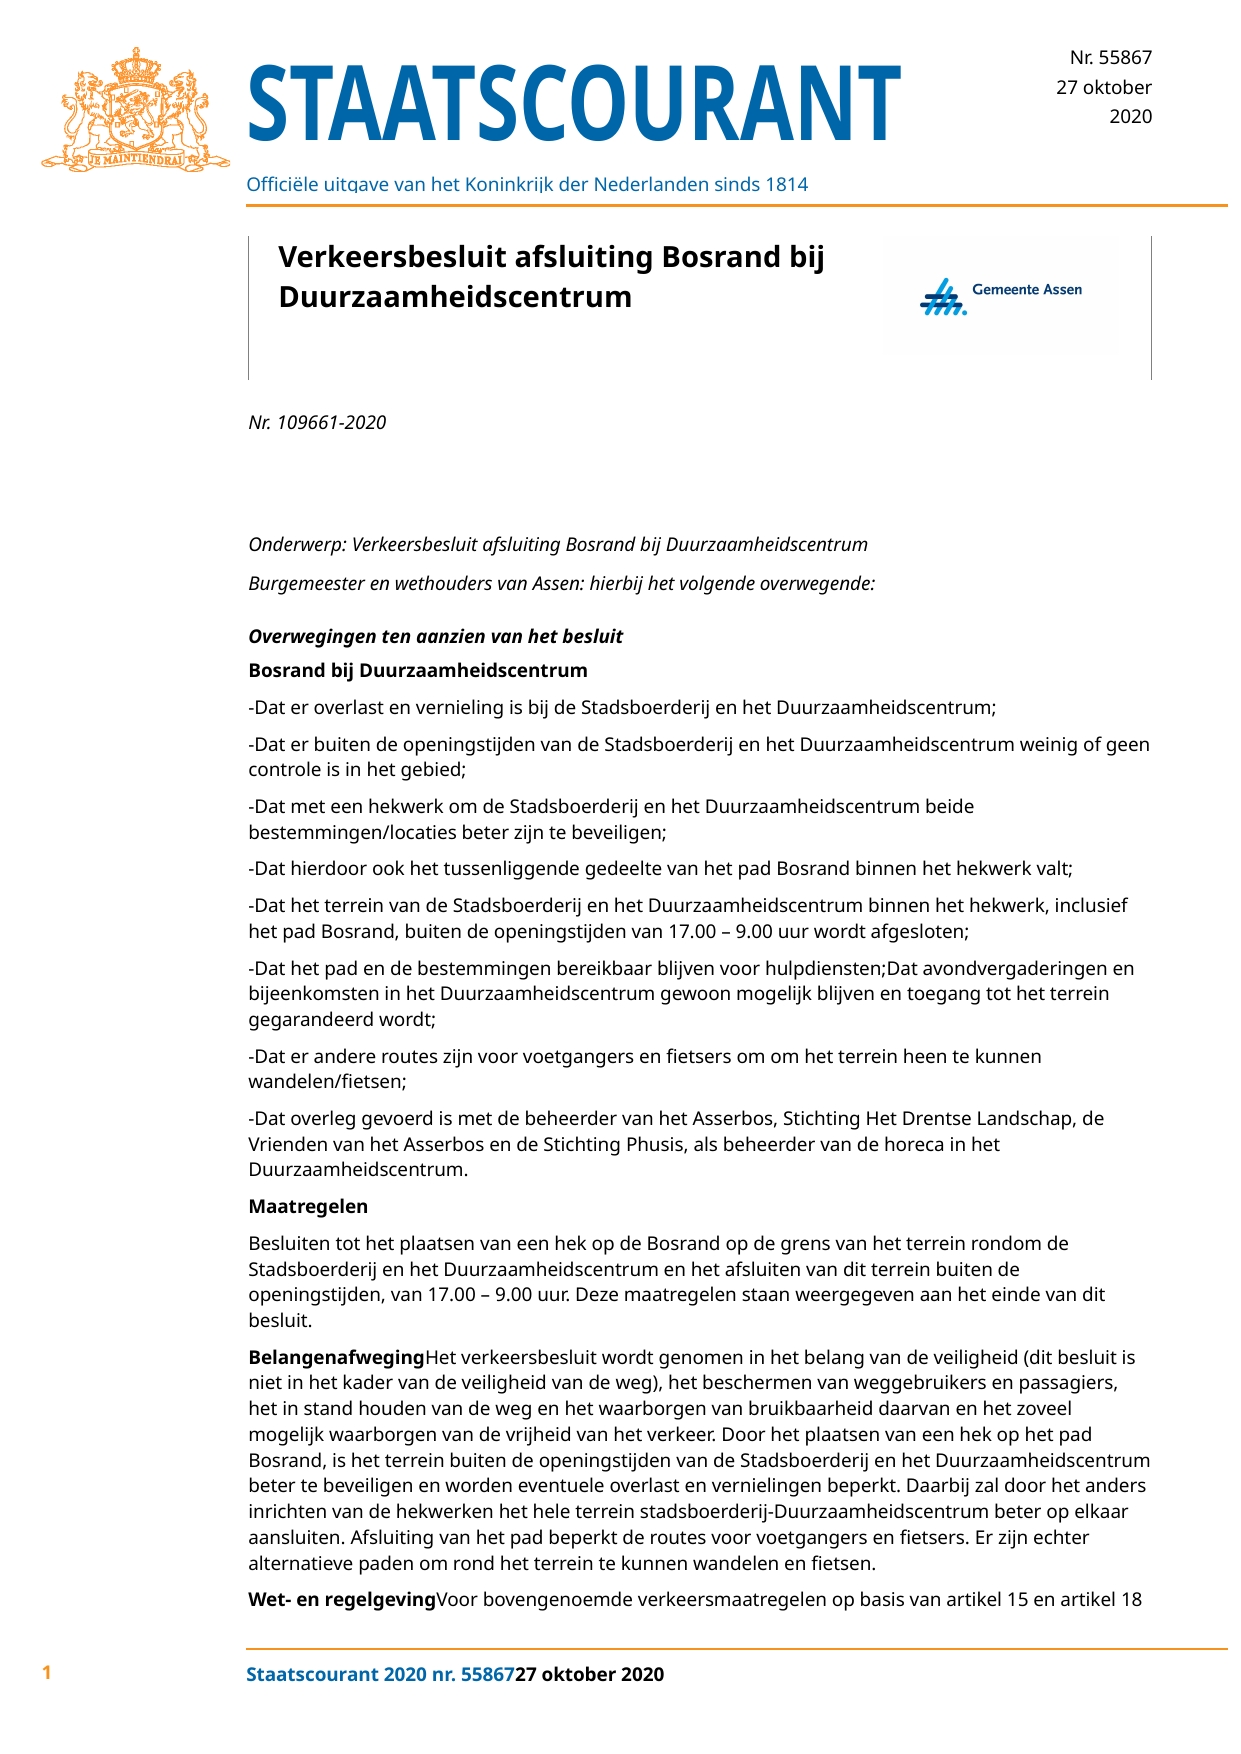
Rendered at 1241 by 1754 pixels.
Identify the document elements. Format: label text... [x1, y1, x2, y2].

text Burgemeester en wethouders van Assen: hierbij het volgende overwegende: [248, 571, 1152, 596]
text Nr. 109661-2020 [248, 409, 1152, 435]
text -Dat hierdoor ook het tussenliggende gedeelte van het pad Bosrand binnen het hekwerk valt; [248, 856, 1152, 881]
text -Dat het pad en de bestemmingen bereikbaar blijven voor hulpdiensten;Dat avondvergaderingen en bijeenkomsten in het Duurzaamheidscentrum gewoon mogelijk blijven en toegang tot het terrein gegarandeerd wordt; [248, 955, 1152, 1032]
text BelangenafwegingHet verkeersbesluit wordt genomen in het belang van de veiligheid (dit besluit is niet in het kader van de veiligheid van de weg), het beschermen van weggebruikers en passagiers, het in stand houden van de weg en het waarborgen van bruikbaarheid daarvan en het zoveel mogelijk waarborgen van de vrijheid van het verkeer. Door het plaatsen van een hek op het pad Bosrand, is het terrein buiten de openingstijden van de Stadsboerderij en het Duurzaamheidscentrum beter te beveiligen en worden eventuele overlast en vernielingen beperkt. Daarbij zal door het anders inrichten van de hekwerken het hele terrein stadsboerderij-Duurzaamheidscentrum beter op elkaar aansluiten. Afsluiting van het pad beperkt de routes voor voetgangers en fietsers. Er zijn echter alternatieve paden om rond het terrein te kunnen wandelen en fietsen. [248, 1344, 1152, 1575]
text -Dat overleg gevoerd is met de beheerder van het Asserbos, Stichting Het Drentse Landschap, de Vrienden van het Asserbos en de Stichting Phusis, als beheerder van de horeca in het Duurzaamheidscentrum. [248, 1105, 1152, 1182]
text Overwegingen ten aanzien van het besluit [248, 623, 1152, 649]
text -Dat het terrein van de Stadsboerderij en het Duurzaamheidscentrum binnen het hekwerk, inclusief het pad Bosrand, buiten de openingstijden van 17.00 – 9.00 uur wordt afgesloten; [248, 892, 1152, 944]
text Onderwerp: Verkeersbesluit afsluiting Bosrand bij Duurzaamheidscentrum [248, 531, 1152, 557]
picture [41, 47, 231, 172]
text Bosrand bij Duurzaamheidscentrum [248, 657, 1152, 683]
text -Dat er buiten de openingstijden van de Stadsboerderij en het Duurzaamheidscentrum weinig of geen controle is in het gebied; [248, 731, 1152, 782]
table_header [850, 236, 1151, 380]
table_header Verkeersbesluit afsluiting Bosrand bij Duurzaamheidscentrum [249, 236, 850, 380]
picture [882, 236, 1119, 355]
text Wet- en regelgevingVoor bovengenoemde verkeersmaatregelen op basis van artikel 15 en artikel 18 [248, 1586, 1152, 1612]
text -Dat er overlast en vernieling is bij de Stadsboerderij en het Duurzaamheidscentrum; [248, 694, 1152, 720]
text Maatregelen [248, 1193, 1152, 1219]
text Besluiten tot het plaatsen van een hek op de Bosrand op de grens van het terrein rondom de Stadsboerderij en het Duurzaamheidscentrum en het afsluiten van dit terrein buiten de openingstijden, van 17.00 – 9.00 uur. Deze maatregelen staan weergegeven aan het einde van dit besluit. [248, 1230, 1152, 1333]
text -Dat er andere routes zijn voor voetgangers en fietsers om om het terrein heen te kunnen wandelen/fietsen; [248, 1043, 1152, 1094]
text -Dat met een hekwerk om de Stadsboerderij en het Duurzaamheidscentrum beide bestemmingen/locaties beter zijn te beveiligen; [248, 793, 1152, 845]
